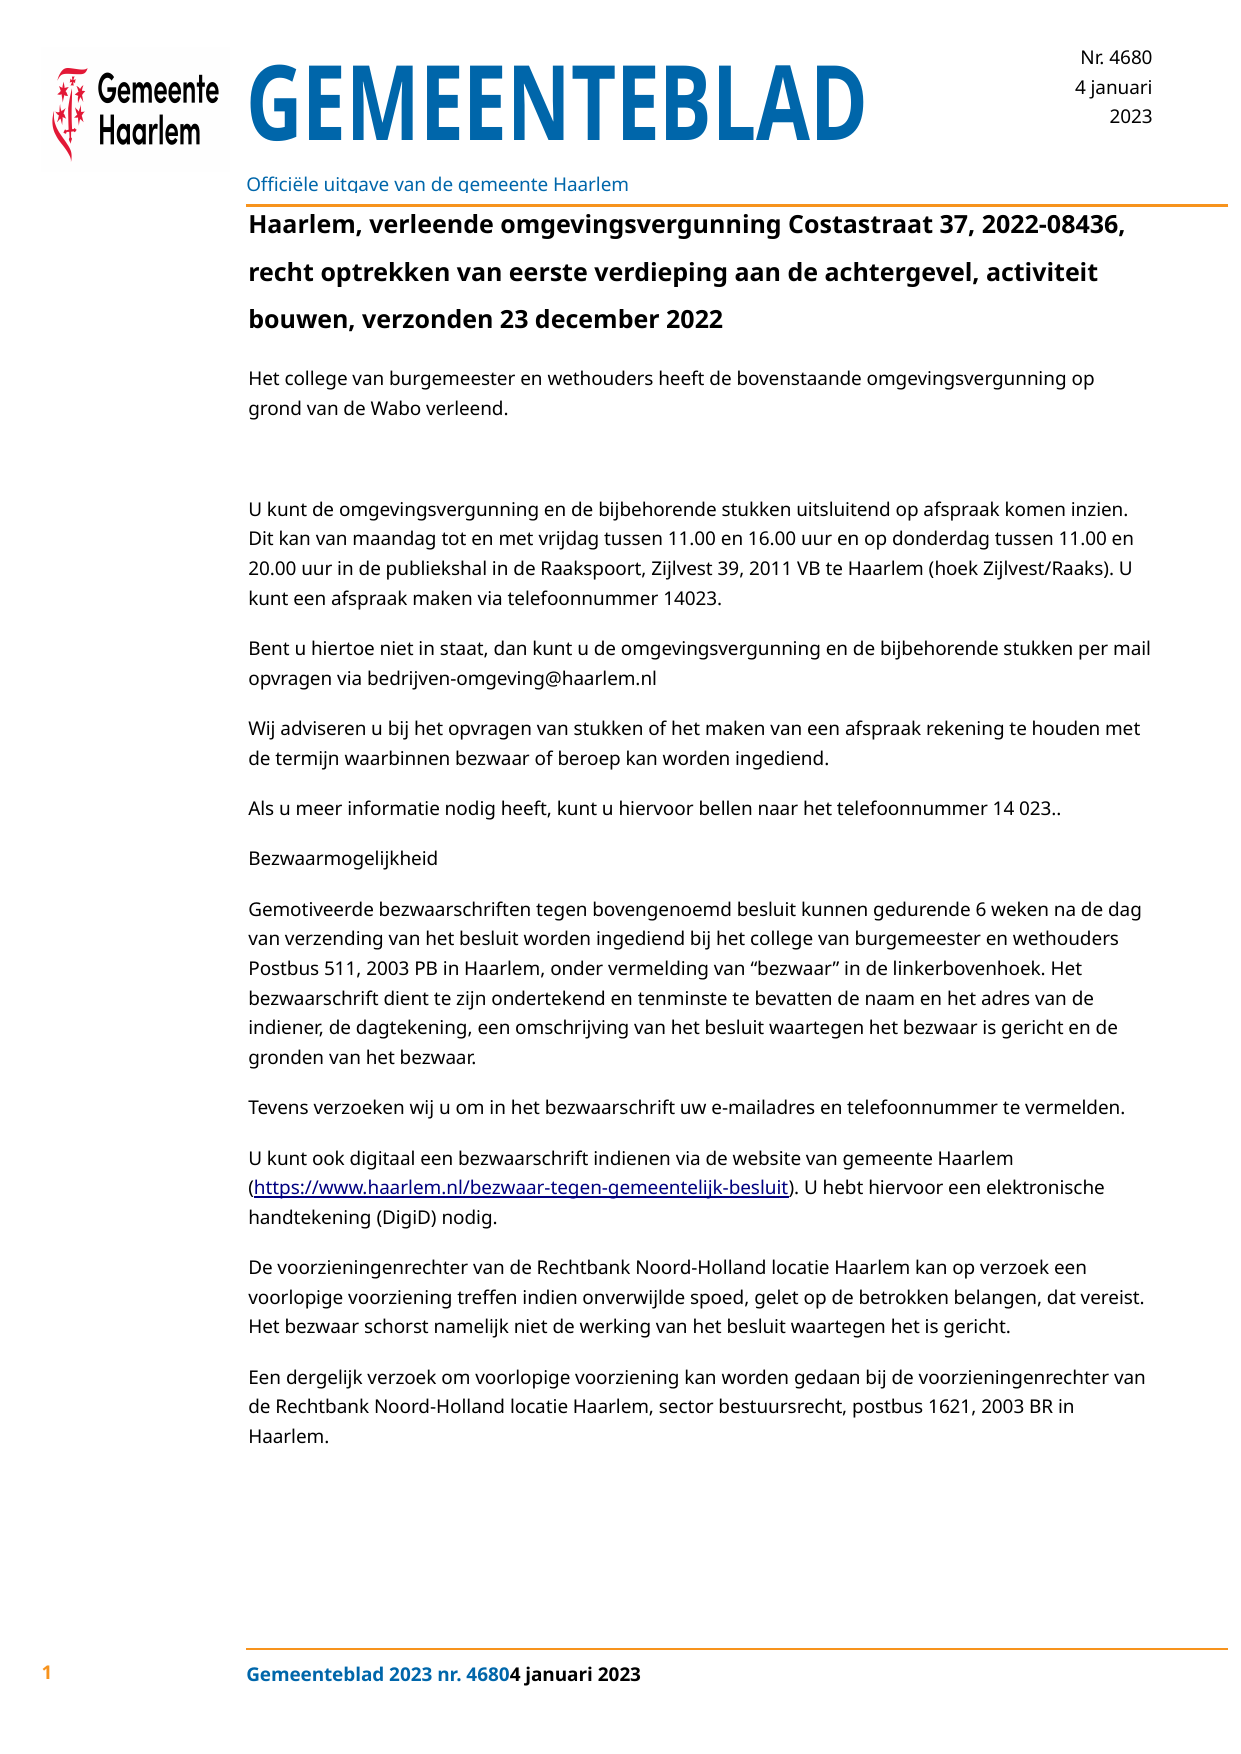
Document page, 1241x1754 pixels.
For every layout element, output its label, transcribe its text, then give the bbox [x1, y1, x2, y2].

text Bezwaarmogelijkheid [248, 846, 1152, 871]
text Het college van burgemeester en wethouders heeft de bovenstaande omgevingsvergunning op grond van de Wabo verleend. [248, 366, 1152, 421]
text U kunt ook digitaal een bezwaarschrift indienen via de website van gemeente Haarlem (https://www.haarlem.nl/bezwaar-tegen-gemeentelijk-besluit). U hebt hiervoor een elektronische handtekening (DigiD) nodig. [248, 1145, 1152, 1229]
text Bent u hiertoe niet in staat, dan kunt u de omgevingsvergunning en de bijbehorende stukken per mail opvragen via bedrijven-omgeving@haarlem.nl [248, 635, 1152, 690]
text Wij adviseren u bij het opvragen van stukken of het maken van een afspraak rekening te houden met de termijn waarbinnen bezwaar of beroep kan worden ingediend. [248, 715, 1152, 770]
picture [41, 47, 231, 172]
text Een dergelijk verzoek om voorlopige voorziening kan worden gedaan bij de voorzieningenrechter van de Rechtbank Noord-Holland locatie Haarlem, sector bestuursrecht, postbus 1621, 2003 BR in Haarlem. [248, 1364, 1152, 1449]
text De voorzieningenrechter van de Rechtbank Noord-Holland locatie Haarlem kan op verzoek een voorlopige voorziening treffen indien onverwijlde spoed, gelet op de betrokken belangen, dat vereist. Het bezwaar schorst namelijk niet de werking van het besluit waartegen het is gericht. [248, 1254, 1152, 1339]
text U kunt de omgevingsvergunning en de bijbehorende stukken uitsluitend op afspraak komen inzien. Dit kan van maandag tot en met vrijdag tussen 11.00 en 16.00 uur en op donderdag tussen 11.00 en 20.00 uur in de publiekshal in de Raakspoort, Zijlvest 39, 2011 VB te Haarlem (hoek Zijlvest/Raaks). U kunt een afspraak maken via telefoonnummer 14023. [248, 496, 1152, 610]
text Tevens verzoeken wij u om in het bezwaarschrift uw e-mailadres en telefoonnummer te vermelden. [248, 1094, 1152, 1120]
text Haarlem, verleende omgevingsvergunning Costastraat 37, 2022-08436, recht optrekken van eerste verdieping aan de achtergevel, activiteit bouwen, verzonden 23 december 2022 [248, 207, 1152, 336]
text Als u meer informatie nodig heeft, kunt u hiervoor bellen naar het telefoonnummer 14 023.. [248, 795, 1152, 821]
text Gemotiveerde bezwaarschriften tegen bovengenoemd besluit kunnen gedurende 6 weken na de dag van verzending van het besluit worden ingediend bij het college van burgemeester en wethouders Postbus 511, 2003 PB in Haarlem, onder vermelding van “bezwaar” in de linkerbovenhoek. Het bezwaarschrift dient te zijn ondertekend en tenminste te bevatten de naam en het adres van de indiener, de dagtekening, een omschrijving van het besluit waartegen het bezwaar is gericht en de gronden van het bezwaar. [248, 896, 1152, 1069]
